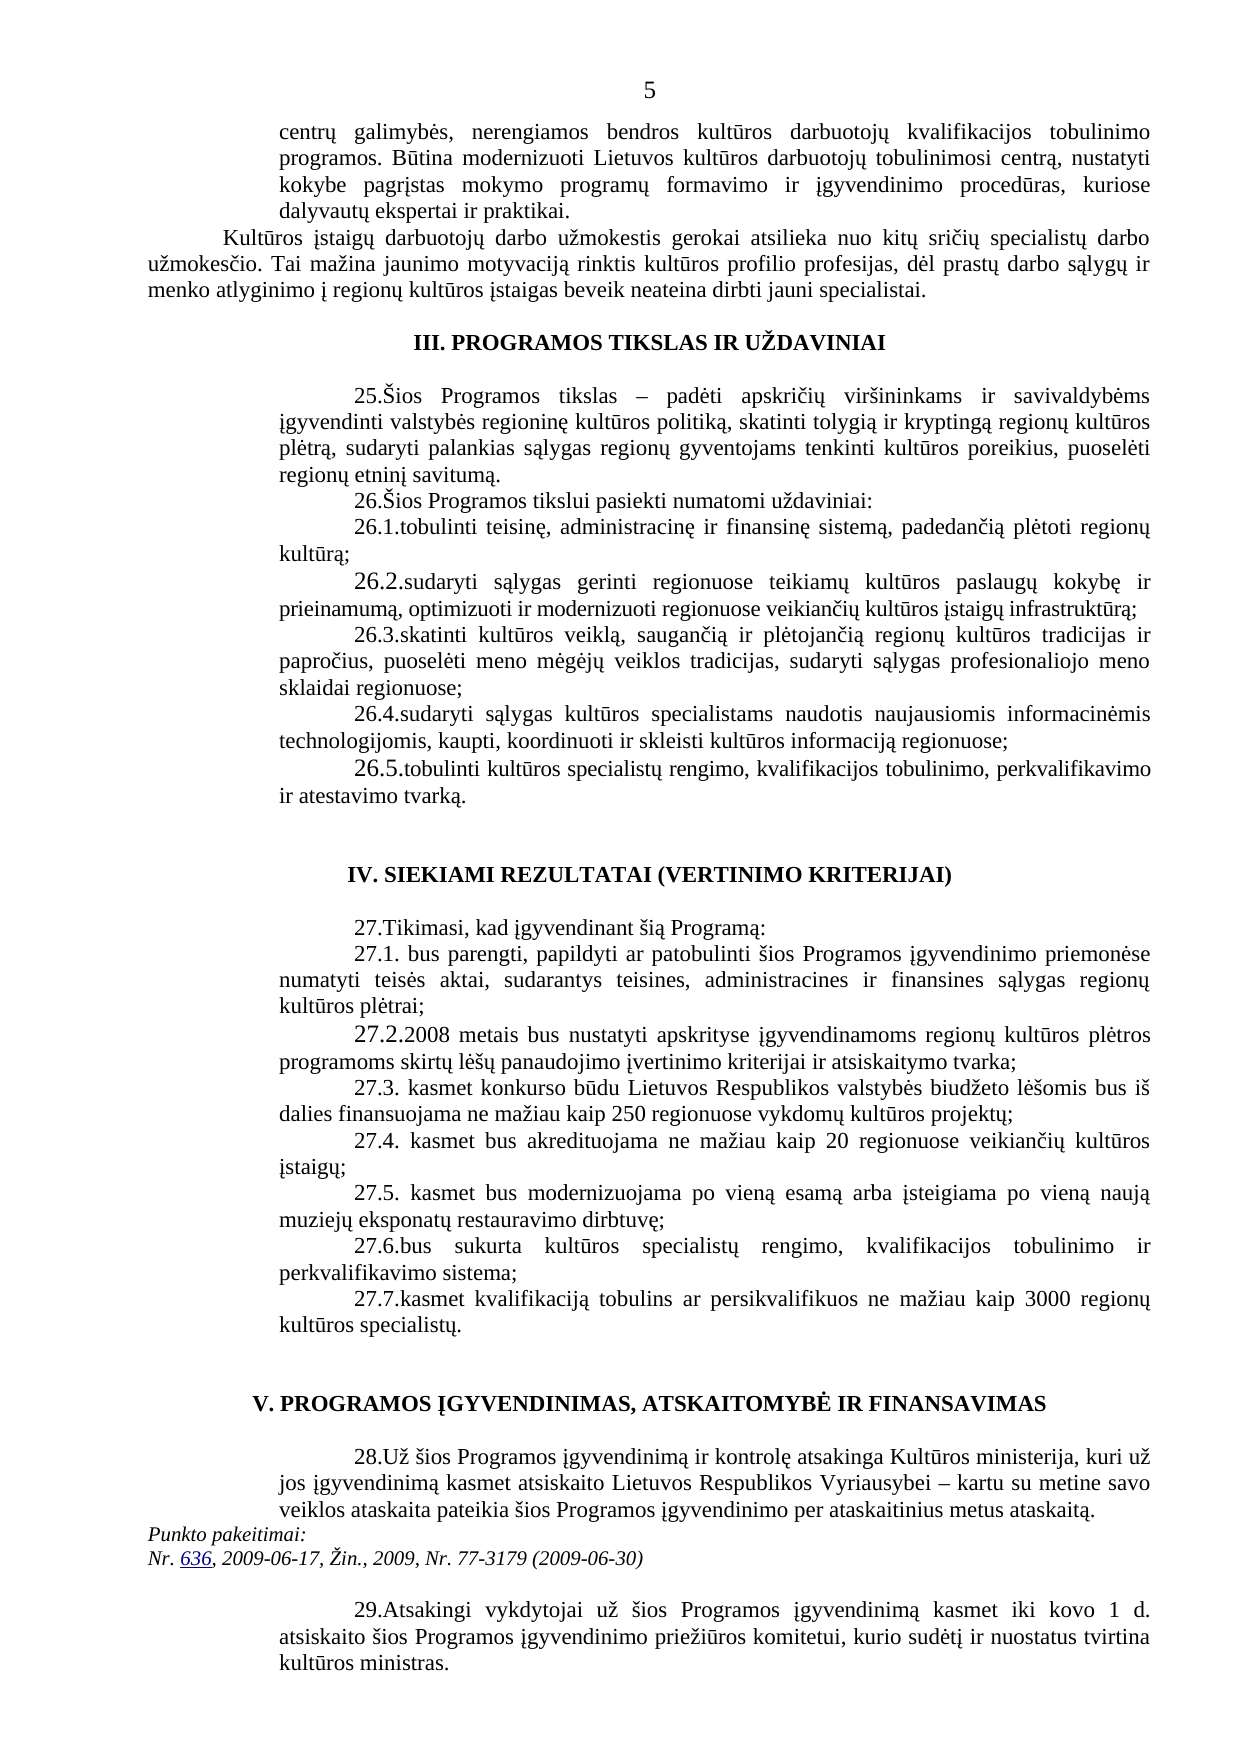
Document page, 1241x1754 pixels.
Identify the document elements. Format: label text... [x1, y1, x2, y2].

text III. PROGRAMOS TIKSLAS IR UŽDAVINIAI [148, 329, 1152, 355]
list centrų galimybės, nerengiamos bendros kultūros darbuotojų kvalifikacijos tobulinimo programos. Būtina modernizuoti Lietuvos kultūros darbuotojų tobulinimosi centrą, nustatyti kokybe pagrįstas mokymo programų formavimo ir įgyvendinimo procedūras, kuriose dalyvautų ekspertai ir praktikai. [148, 118, 1152, 223]
list Šios Programos tikslui pasiekti numatomi uždaviniai: [148, 487, 1152, 513]
list 2008 metais bus nustatyti apskrityse įgyvendinamoms regionų kultūros plėtros programoms skirtų lėšų panaudojimo įvertinimo kriterijai ir atsiskaitymo tvarka; [148, 1019, 1152, 1074]
list kasmet kvalifikaciją tobulins ar persikvalifikuos ne mažiau kaip 3000 regionų kultūros specialistų. [148, 1285, 1152, 1338]
text V. PROGRAMOS ĮGYVENDINIMAS, ATSKAITOMYBĖ IR FINANSAVIMAS [148, 1390, 1152, 1417]
list Už šios Programos įgyvendinimą ir kontrolę atsakinga Kultūros ministerija, kuri už jos įgyvendinimą kasmet atsiskaito Lietuvos Respublikos Vyriausybei – kartu su metine savo veiklos ataskaita pateikia šios Programos įgyvendinimo per ataskaitinius metus ataskaitą. [148, 1443, 1152, 1522]
list bus parengti, papildyti ar patobulinti šios Programos įgyvendinimo priemonėse numatyti teisės aktai, sudarantys teisines, administracines ir finansines sąlygas regionų kultūros plėtrai; [148, 940, 1152, 1019]
list Šios Programos tikslas – padėti apskričių viršininkams ir savivaldybėms įgyvendinti valstybės regioninę kultūros politiką, skatinti tolygią ir kryptingą regionų kultūros plėtrą, sudaryti palankias sąlygas regionų gyventojams tenkinti kultūros poreikius, puoselėti regionų etninį savitumą. [148, 382, 1152, 487]
list Atsakingi vykdytojai už šios Programos įgyvendinimą kasmet iki kovo 1 d. atsiskaito šios Programos įgyvendinimo priežiūros komitetui, kurio sudėtį ir nuostatus tvirtina kultūros ministras. [148, 1597, 1152, 1676]
list sudaryti sąlygas kultūros specialistams naudotis naujausiomis informacinėmis technologijomis, kaupti, koordinuoti ir skleisti kultūros informaciją regionuose; [148, 700, 1152, 753]
text Kultūros įstaigų darbuotojų darbo užmokestis gerokai atsilieka nuo kitų sričių specialistų darbo užmokesčio. Tai mažina jaunimo motyvaciją rinktis kultūros profilio profesijas, dėl prastų darbo sąlygų ir menko atlyginimo į regionų kultūros įstaigas beveik neateina dirbti jauni specialistai. [148, 223, 1152, 303]
list skatinti kultūros veiklą, saugančią ir plėtojančią regionų kultūros tradicijas ir papročius, puoselėti meno mėgėjų veiklos tradicijas, sudaryti sąlygas profesionaliojo meno sklaidai regionuose; [148, 621, 1152, 700]
list tobulinti teisinę, administracinę ir finansinę sistemą, padedančią plėtoti regionų kultūrą; [148, 513, 1152, 566]
text Nr. 636, 2009-06-17, Žin., 2009, Nr. 77-3179 (2009-06-30) [148, 1546, 1152, 1570]
list bus sukurta kultūros specialistų rengimo, kvalifikacijos tobulinimo ir perkvalifikavimo sistema; [148, 1232, 1152, 1285]
list sudaryti sąlygas gerinti regionuose teikiamų kultūros paslaugų kokybę ir prieinamumą, optimizuoti ir modernizuoti regionuose veikiančių kultūros įstaigų infrastruktūrą; [148, 566, 1152, 621]
text IV. SIEKIAMI REZULTATAI (VERTINIMO KRITERIJAI) [148, 861, 1152, 887]
list kasmet konkurso būdu Lietuvos Respublikos valstybės biudžeto lėšomis bus iš dalies finansuojama ne mažiau kaip 250 regionuose vykdomų kultūros projektų; [148, 1074, 1152, 1127]
list kasmet bus modernizuojama po vieną esamą arba įsteigiama po vieną naują muziejų eksponatų restauravimo dirbtuvę; [148, 1179, 1152, 1232]
list Tikimasi, kad įgyvendinant šią Programą: [148, 913, 1152, 940]
list tobulinti kultūros specialistų rengimo, kvalifikacijos tobulinimo, perkvalifikavimo ir atestavimo tvarką. [148, 753, 1152, 808]
list kasmet bus akredituojama ne mažiau kaip 20 regionuose veikiančių kultūros įstaigų; [148, 1127, 1152, 1179]
text Punkto pakeitimai: [148, 1522, 1152, 1546]
